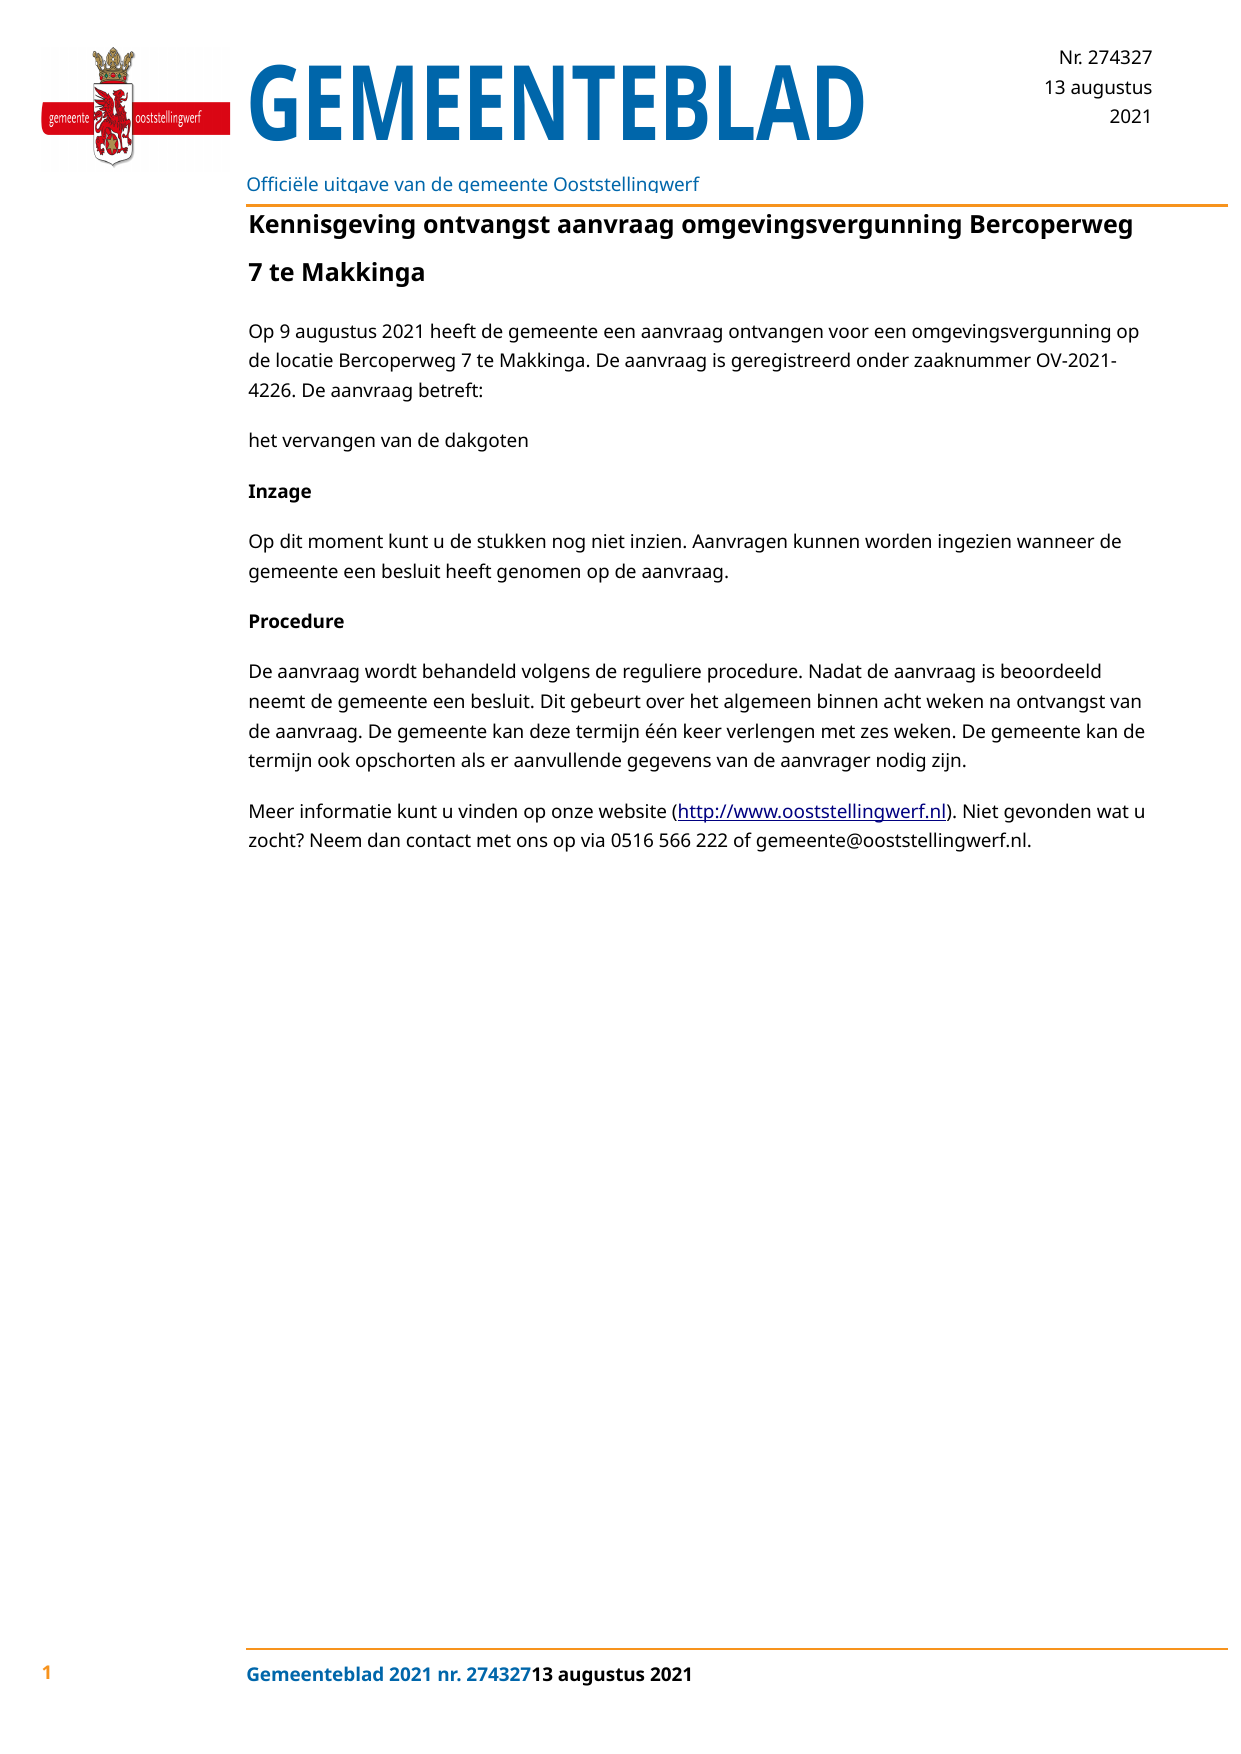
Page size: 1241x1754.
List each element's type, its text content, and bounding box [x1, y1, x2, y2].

text het vervangen van de dakgoten [248, 427, 1152, 453]
text Op dit moment kunt u de stukken nog niet inzien. Aanvragen kunnen worden ingezien wanneer de gemeente een besluit heeft genomen op de aanvraag. [248, 528, 1152, 584]
text Meer informatie kunt u vinden op onze website (http://www.ooststellingwerf.nl). Niet gevonden wat u zocht? Neem dan contact met ons op via 0516 566 222 of gemeente@ooststellingwerf.nl. [248, 798, 1152, 853]
picture [41, 47, 231, 172]
text Inzage [248, 478, 1152, 504]
text Op 9 augustus 2021 heeft de gemeente een aanvraag ontvangen voor een omgevingsvergunning op de locatie Bercoperweg 7 te Makkinga. De aanvraag is geregistreerd onder zaaknummer OV-2021-4226. De aanvraag betreft: [248, 318, 1152, 403]
text De aanvraag wordt behandeld volgens de reguliere procedure. Nadat de aanvraag is beoordeeld neemt de gemeente een besluit. Dit gebeurt over het algemeen binnen acht weken na ontvangst van de aanvraag. De gemeente kan deze termijn één keer verlengen met zes weken. De gemeente kan de termijn ook opschorten als er aanvullende gegevens van de aanvrager nodig zijn. [248, 659, 1152, 773]
text Kennisgeving ontvangst aanvraag omgevingsvergunning Bercoperweg 7 te Makkinga [248, 207, 1152, 288]
text Procedure [248, 608, 1152, 634]
